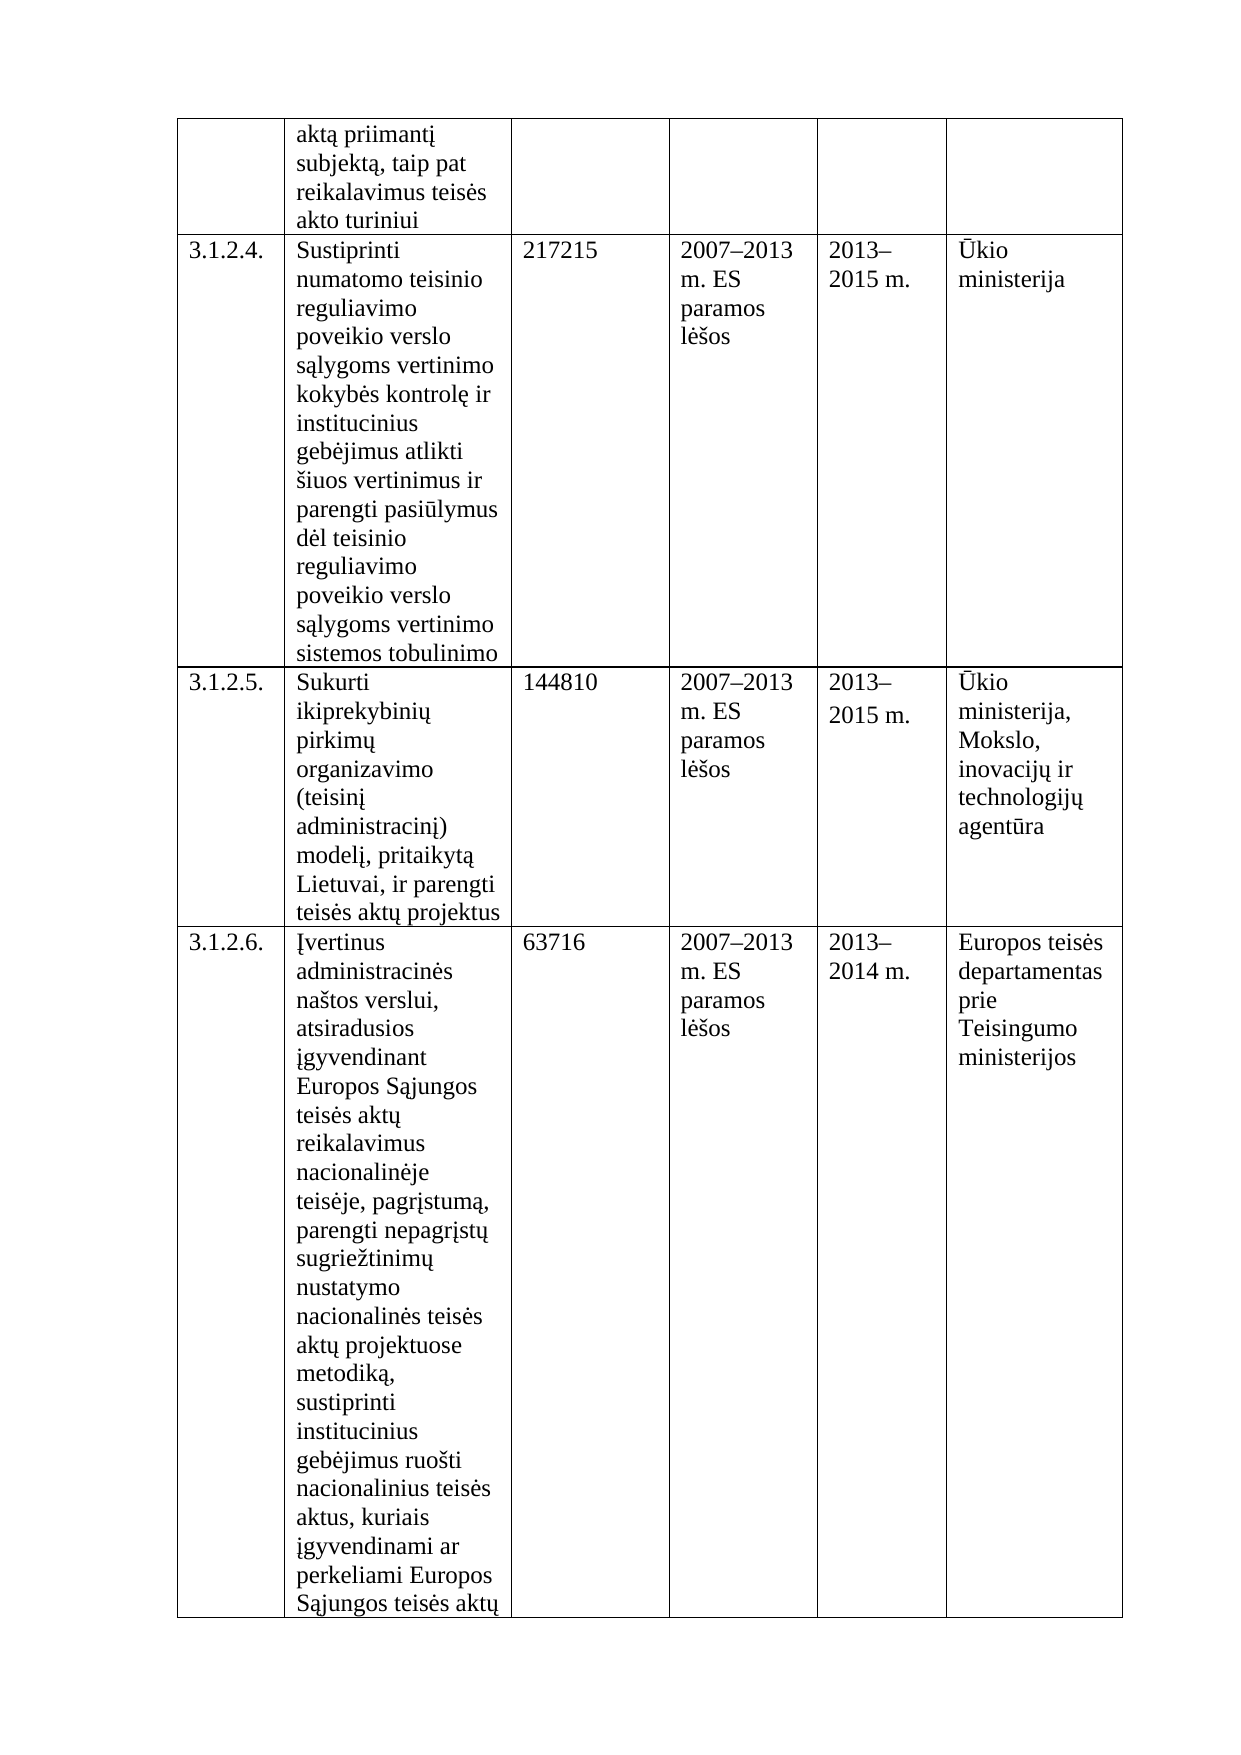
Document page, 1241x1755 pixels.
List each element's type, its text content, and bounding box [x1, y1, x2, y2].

table_cell 144810 [512, 668, 669, 926]
table_cell [818, 119, 946, 234]
table_cell 2007–2013 m. ES paramos lėšos [670, 235, 817, 666]
table_cell Įvertinus administracinės naštos verslui, atsiradusios įgyvendinant Europos Sąjungos teisės aktų reikalavimus nacionalinėje teisėje, pagrįstumą, parengti nepagrįstų sugriežtinimų nustatymo nacionalinės teisės aktų projektuose metodiką, sustiprinti institucinius gebėjimus ruošti nacionalinius teisės aktus, kuriais įgyvendinami ar perkeliami Europos Sąjungos teisės aktų [285, 927, 511, 1617]
table_cell 63716 [512, 927, 669, 1617]
table_cell [947, 119, 1122, 234]
table_cell 2013–2014 m. [818, 927, 946, 1617]
table_cell Europos teisės departamentas prie Teisingumo ministerijos [947, 927, 1122, 1617]
table_cell Sustiprinti numatomo teisinio reguliavimo poveikio verslo sąlygoms vertinimo kokybės kontrolę ir institucinius gebėjimus atlikti šiuos vertinimus ir parengti pasiūlymus dėl teisinio reguliavimo poveikio verslo sąlygoms vertinimo sistemos tobulinimo [285, 235, 511, 666]
table_cell 2013–2015 m. [818, 235, 946, 666]
table_cell 2007–2013 m. ES paramos lėšos [670, 927, 817, 1617]
table_cell 217215 [512, 235, 669, 666]
table_cell Sukurti ikiprekybinių pirkimų organizavimo (teisinį administracinį) modelį, pritaikytą Lietuvai, ir parengti teisės aktų projektus [285, 668, 511, 926]
table_cell Ūkio ministerija [947, 235, 1122, 666]
table_cell [670, 119, 817, 234]
table_cell 3.1.2.5. [178, 668, 284, 926]
table_cell [178, 119, 284, 234]
table_cell - [512, 119, 669, 234]
table_cell 2013–2015 m. [818, 668, 946, 926]
table_cell aktą priimantį subjektą, taip pat reikalavimus teisės akto turiniui [285, 119, 511, 234]
table_cell 3.1.2.6. [178, 927, 284, 1617]
table_cell 3.1.2.4. [178, 235, 284, 666]
table_cell Ūkio ministerija, Mokslo, inovacijų ir technologijų agentūra [947, 668, 1122, 926]
table_cell 2007–2013 m. ES paramos lėšos [670, 668, 817, 926]
